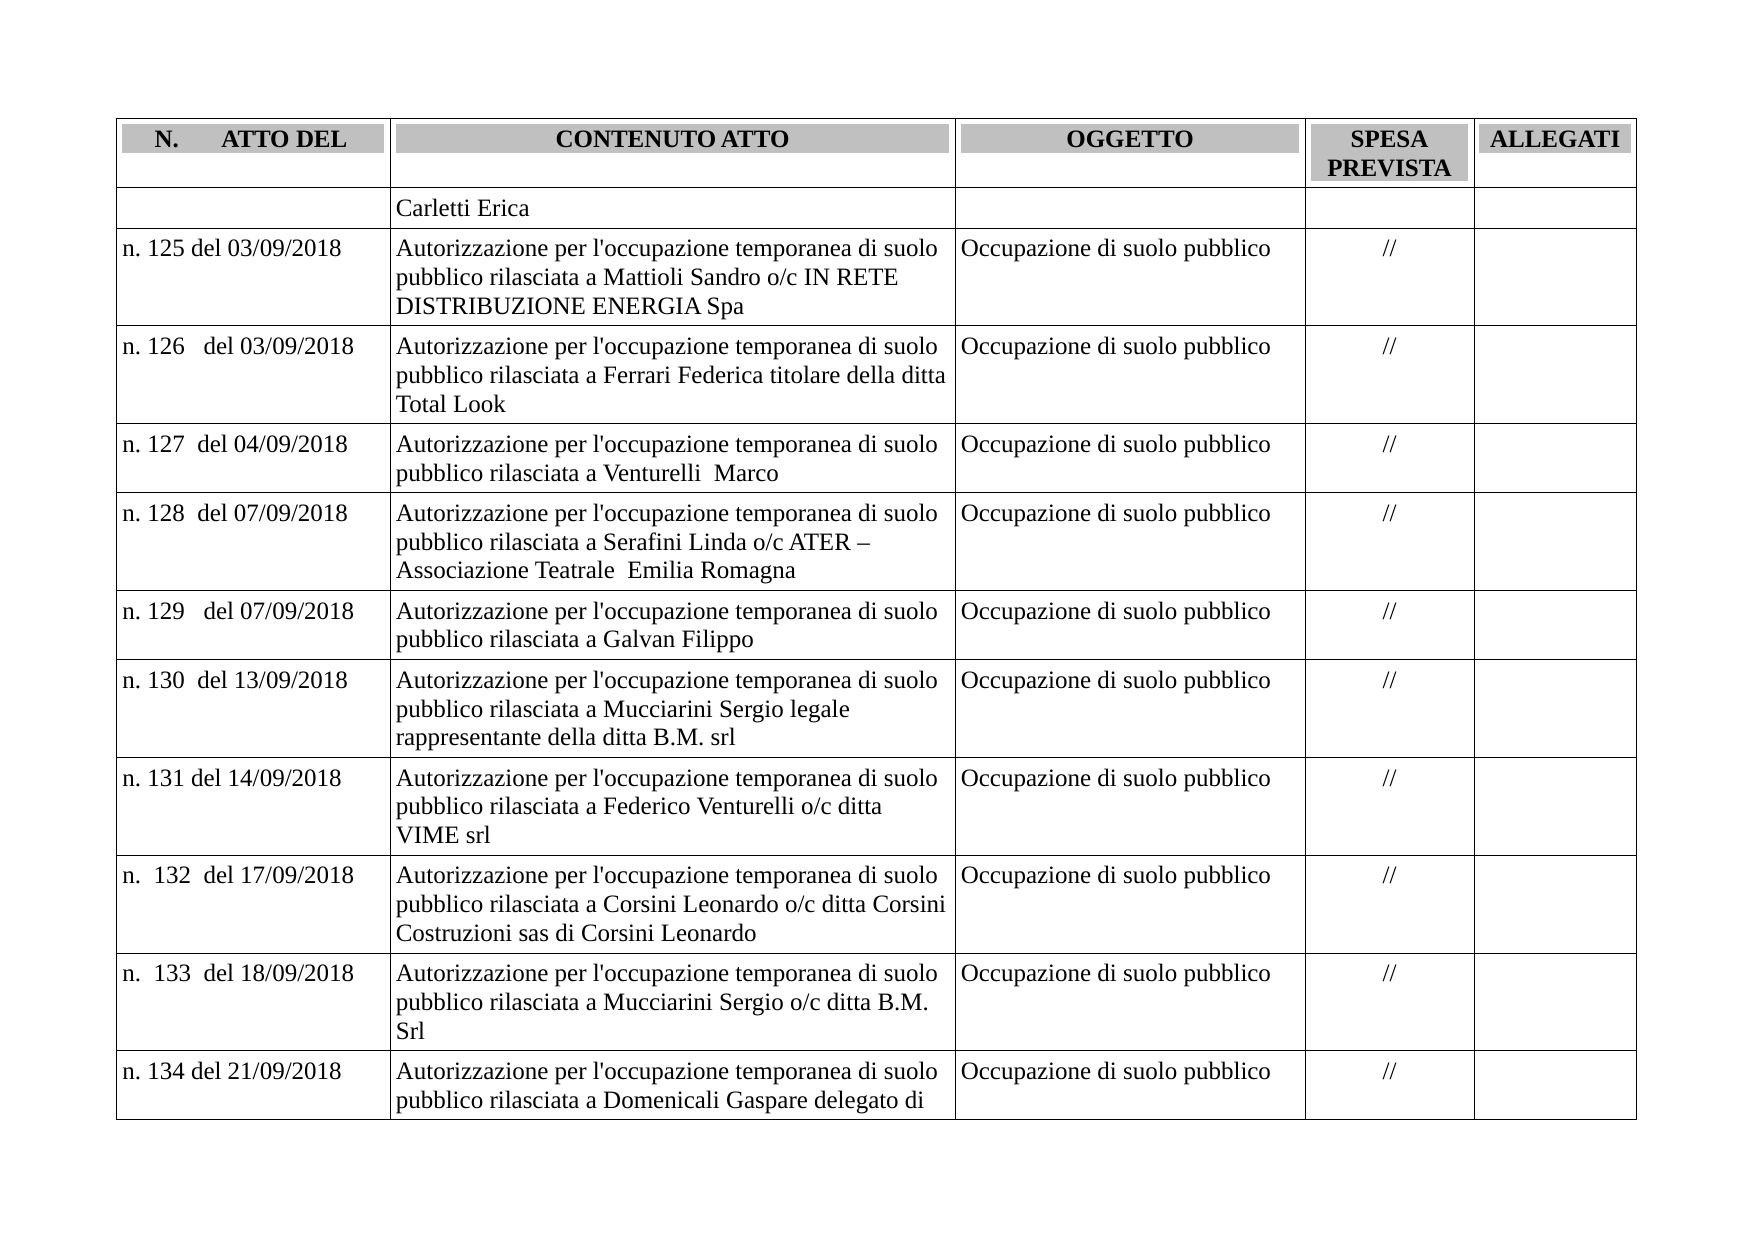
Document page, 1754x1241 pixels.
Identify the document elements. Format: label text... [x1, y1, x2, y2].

table_cell [956, 188, 1305, 227]
table_cell Occupazione di suolo pubblico [956, 591, 1305, 659]
table_cell // [1306, 591, 1474, 659]
table_header ALLEGATI [1475, 119, 1636, 187]
table_cell [1475, 424, 1636, 492]
table_cell // [1306, 856, 1474, 952]
table_cell [1475, 954, 1636, 1050]
table_cell Autorizzazione per l'occupazione temporanea di suolo pubblico rilasciata a Domenicali Gaspare delegato di [391, 1051, 955, 1119]
table_cell [1475, 856, 1636, 952]
table_cell Autorizzazione per l'occupazione temporanea di suolo pubblico rilasciata a Corsini Leonardo o/c ditta Corsini Costruzioni sas di Corsini Leonardo [391, 856, 955, 952]
table_cell [1475, 758, 1636, 855]
table_cell n. 128 del 07/09/2018 [117, 493, 390, 590]
table_cell Occupazione di suolo pubblico [956, 1051, 1305, 1119]
table_cell [1475, 1051, 1636, 1119]
table_cell [1475, 326, 1636, 423]
table_cell n. 126 del 03/09/2018 [117, 326, 390, 423]
table_cell Autorizzazione per l'occupazione temporanea di suolo pubblico rilasciata a Venturelli Marco [391, 424, 955, 492]
table_cell [1475, 229, 1636, 325]
table_cell n. 134 del 21/09/2018 [117, 1051, 390, 1119]
table_cell // [1306, 758, 1474, 855]
table_cell Occupazione di suolo pubblico [956, 856, 1305, 952]
table_cell [1475, 591, 1636, 659]
table_cell // [1306, 1051, 1474, 1119]
table_header CONTENUTO ATTO [391, 119, 955, 187]
table_cell n. 125 del 03/09/2018 [117, 229, 390, 325]
table_cell [1475, 660, 1636, 757]
table_cell // [1306, 229, 1474, 325]
table_cell Occupazione di suolo pubblico [956, 326, 1305, 423]
table_cell Carletti Erica [391, 188, 955, 227]
table_cell // [1306, 326, 1474, 423]
table_cell Occupazione di suolo pubblico [956, 954, 1305, 1050]
table_cell Occupazione di suolo pubblico [956, 493, 1305, 590]
table_cell Autorizzazione per l'occupazione temporanea di suolo pubblico rilasciata a Serafini Linda o/c ATER – Associazione Teatrale Emilia Romagna [391, 493, 955, 590]
table_cell n. 127 del 04/09/2018 [117, 424, 390, 492]
table_cell // [1306, 424, 1474, 492]
table_header OGGETTO [956, 119, 1305, 187]
table_cell n. 130 del 13/09/2018 [117, 660, 390, 757]
table_cell // [1306, 493, 1474, 590]
table_cell [1475, 493, 1636, 590]
table_cell Occupazione di suolo pubblico [956, 660, 1305, 757]
table_cell // [1306, 954, 1474, 1050]
table_cell Autorizzazione per l'occupazione temporanea di suolo pubblico rilasciata a Federico Venturelli o/c ditta VIME srl [391, 758, 955, 855]
table_cell [1475, 188, 1636, 227]
table_cell n. 133 del 18/09/2018 [117, 954, 390, 1050]
table_cell // [1306, 660, 1474, 757]
table_header N. ATTO DEL [117, 119, 390, 187]
table_cell [117, 188, 390, 227]
table_cell Occupazione di suolo pubblico [956, 758, 1305, 855]
table_cell Autorizzazione per l'occupazione temporanea di suolo pubblico rilasciata a Mucciarini Sergio o/c ditta B.M. Srl [391, 954, 955, 1050]
table_cell [1306, 188, 1474, 227]
table_cell n. 129 del 07/09/2018 [117, 591, 390, 659]
table_cell Occupazione di suolo pubblico [956, 424, 1305, 492]
table_cell Autorizzazione per l'occupazione temporanea di suolo pubblico rilasciata a Galvan Filippo [391, 591, 955, 659]
table_cell n. 131 del 14/09/2018 [117, 758, 390, 855]
table_header SPESA PREVISTA [1306, 119, 1474, 187]
table_cell Autorizzazione per l'occupazione temporanea di suolo pubblico rilasciata a Mucciarini Sergio legale rappresentante della ditta B.M. srl [391, 660, 955, 757]
table_cell Autorizzazione per l'occupazione temporanea di suolo pubblico rilasciata a Mattioli Sandro o/c IN RETE DISTRIBUZIONE ENERGIA Spa [391, 229, 955, 325]
table_cell Autorizzazione per l'occupazione temporanea di suolo pubblico rilasciata a Ferrari Federica titolare della ditta Total Look [391, 326, 955, 423]
table_cell n. 132 del 17/09/2018 [117, 856, 390, 952]
table_cell Occupazione di suolo pubblico [956, 229, 1305, 325]
